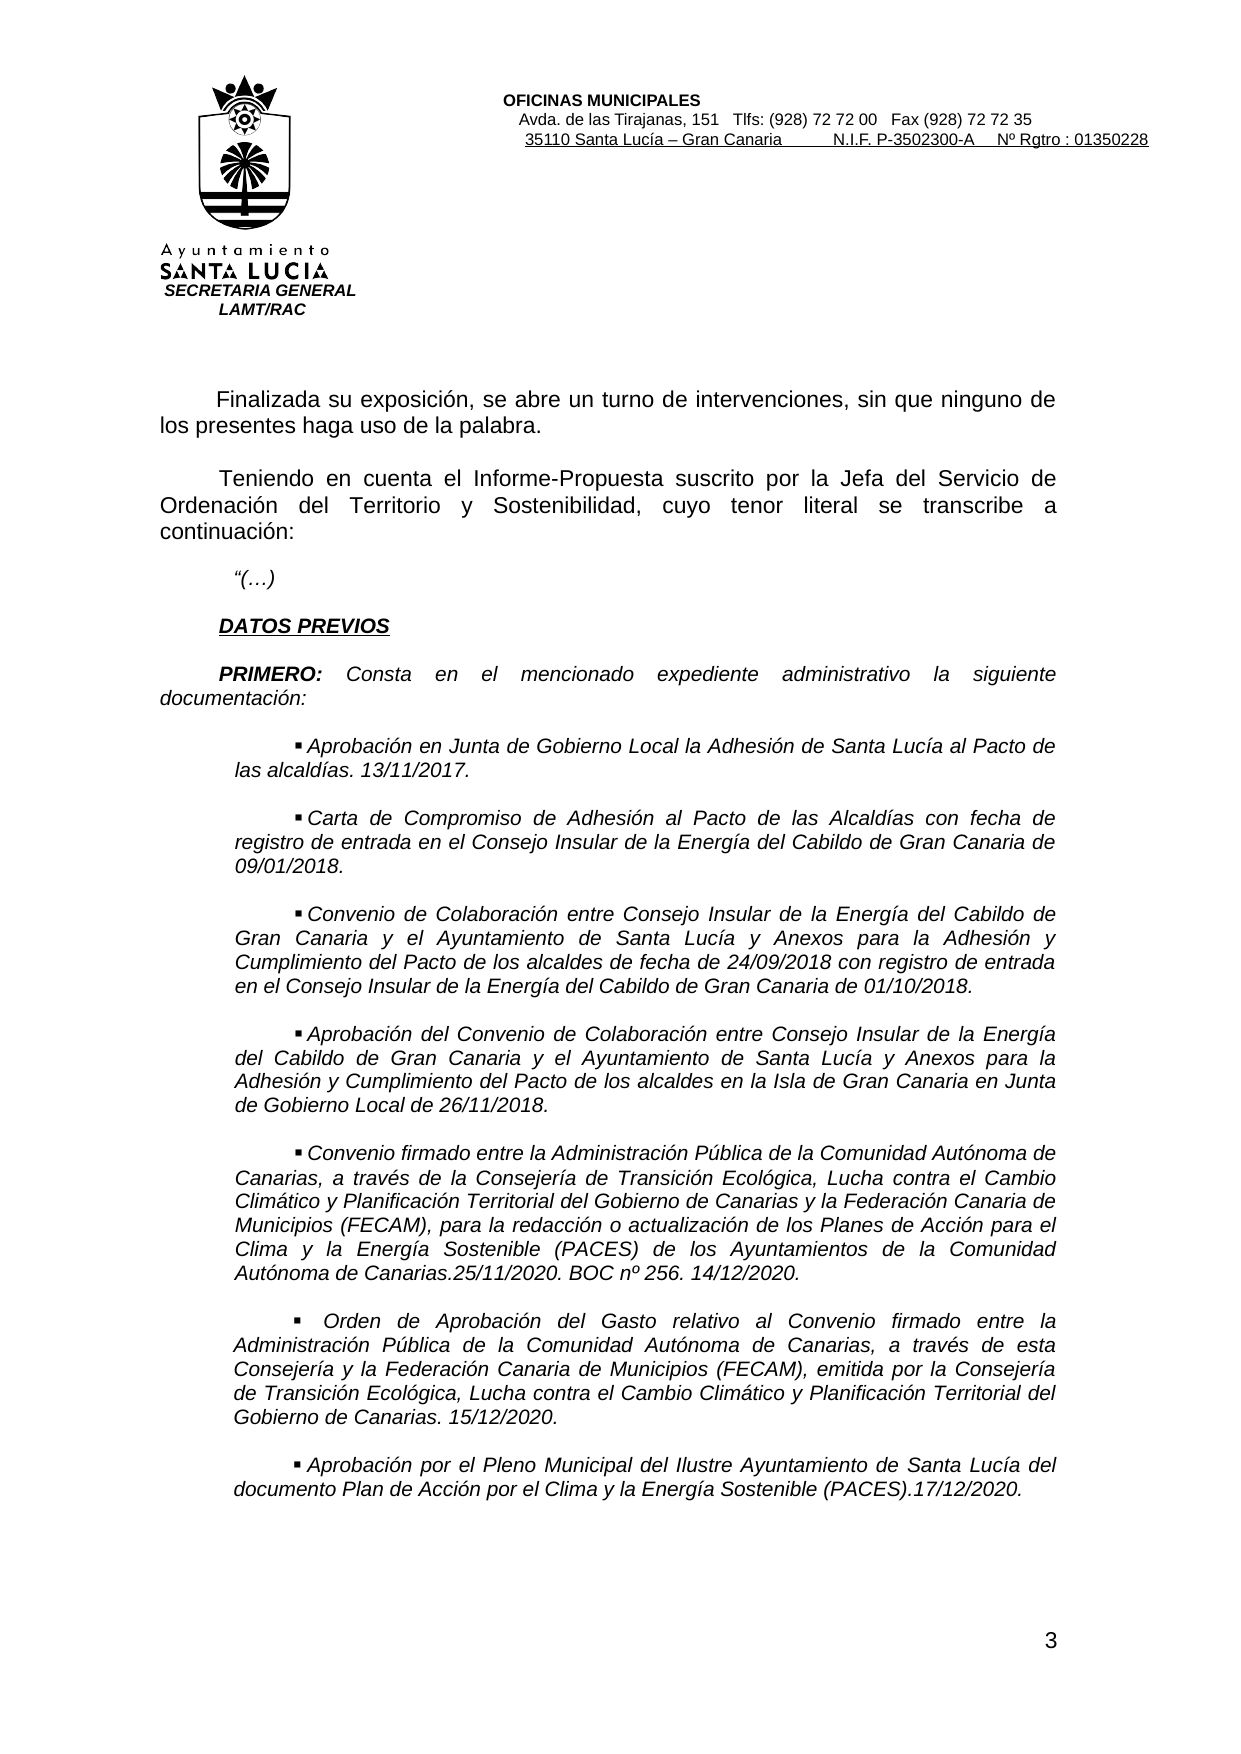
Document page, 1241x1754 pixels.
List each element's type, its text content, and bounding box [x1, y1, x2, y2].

text Finalizada su exposición, se abre un turno de intervenciones, sin que ninguno de los presentes haga uso de la palabra. [159, 386, 1057, 439]
list Convenio de Colaboración entre Consejo Insular de la Energía del Cabildo de Gran Canaria y el Ayuntamiento de Santa Lucía y Anexos para la Adhesión y Cumplimiento del Pacto de los alcaldes de fecha de 24/09/2018 con registro de entrada en el Consejo Insular de la Energía del Cabildo de Gran Canaria de 01/10/2018. [234, 901, 1057, 997]
list Carta de Compromiso de Adhesión al Pacto de las Alcaldías con fecha de registro de entrada en el Consejo Insular de la Energía del Cabildo de Gran Canaria de 09/01/2018. [234, 806, 1057, 877]
list Aprobación en Junta de Gobierno Local la Adhesión de Santa Lucía al Pacto de las alcaldías. 13/11/2017. [234, 733, 1057, 782]
text Teniendo en cuenta el Informe-Propuesta suscrito por la Jefa del Servicio de Ordenación del Territorio y Sostenibilidad, cuyo tenor literal se transcribe a continuación: [159, 465, 1057, 544]
list Orden de Aprobación del Gasto relativo al Convenio firmado entre la Administración Pública de la Comunidad Autónoma de Canarias, a través de esta Consejería y la Federación Canaria de Municipios (FECAM), emitida por la Consejería de Transición Ecológica, Lucha contra el Cambio Climático y Planificación Territorial del Gobierno de Canarias. 15/12/2020. [233, 1309, 1057, 1429]
list Aprobación por el Pleno Municipal del Ilustre Ayuntamiento de Santa Lucía del documento Plan de Acción por el Clima y la Energía Sostenible (PACES).17/12/2020. [233, 1453, 1057, 1501]
text “(…) [159, 566, 1057, 590]
text PRIMERO: Consta en el mencionado expediente administrativo la siguiente documentación: [159, 662, 1057, 709]
text DATOS PREVIOS [159, 614, 1057, 638]
list Convenio firmado entre la Administración Pública de la Comunidad Autónoma de Canarias, a través de la Consejería de Transición Ecológica, Lucha contra el Cambio Climático y Planificación Territorial del Gobierno de Canarias y la Federación Canaria de Municipios (FECAM), para la redacción o actualización de los Planes de Acción para el Clima y la Energía Sostenible (PACES) de los Ayuntamientos de la Comunidad Autónoma de Canarias.25/11/2020. BOC nº 256. 14/12/2020. [234, 1141, 1057, 1285]
list Aprobación del Convenio de Colaboración entre Consejo Insular de la Energía del Cabildo de Gran Canaria y el Ayuntamiento de Santa Lucía y Anexos para la Adhesión y Cumplimiento del Pacto de los alcaldes en la Isla de Gran Canaria en Junta de Gobierno Local de 26/11/2018. [234, 1021, 1057, 1117]
